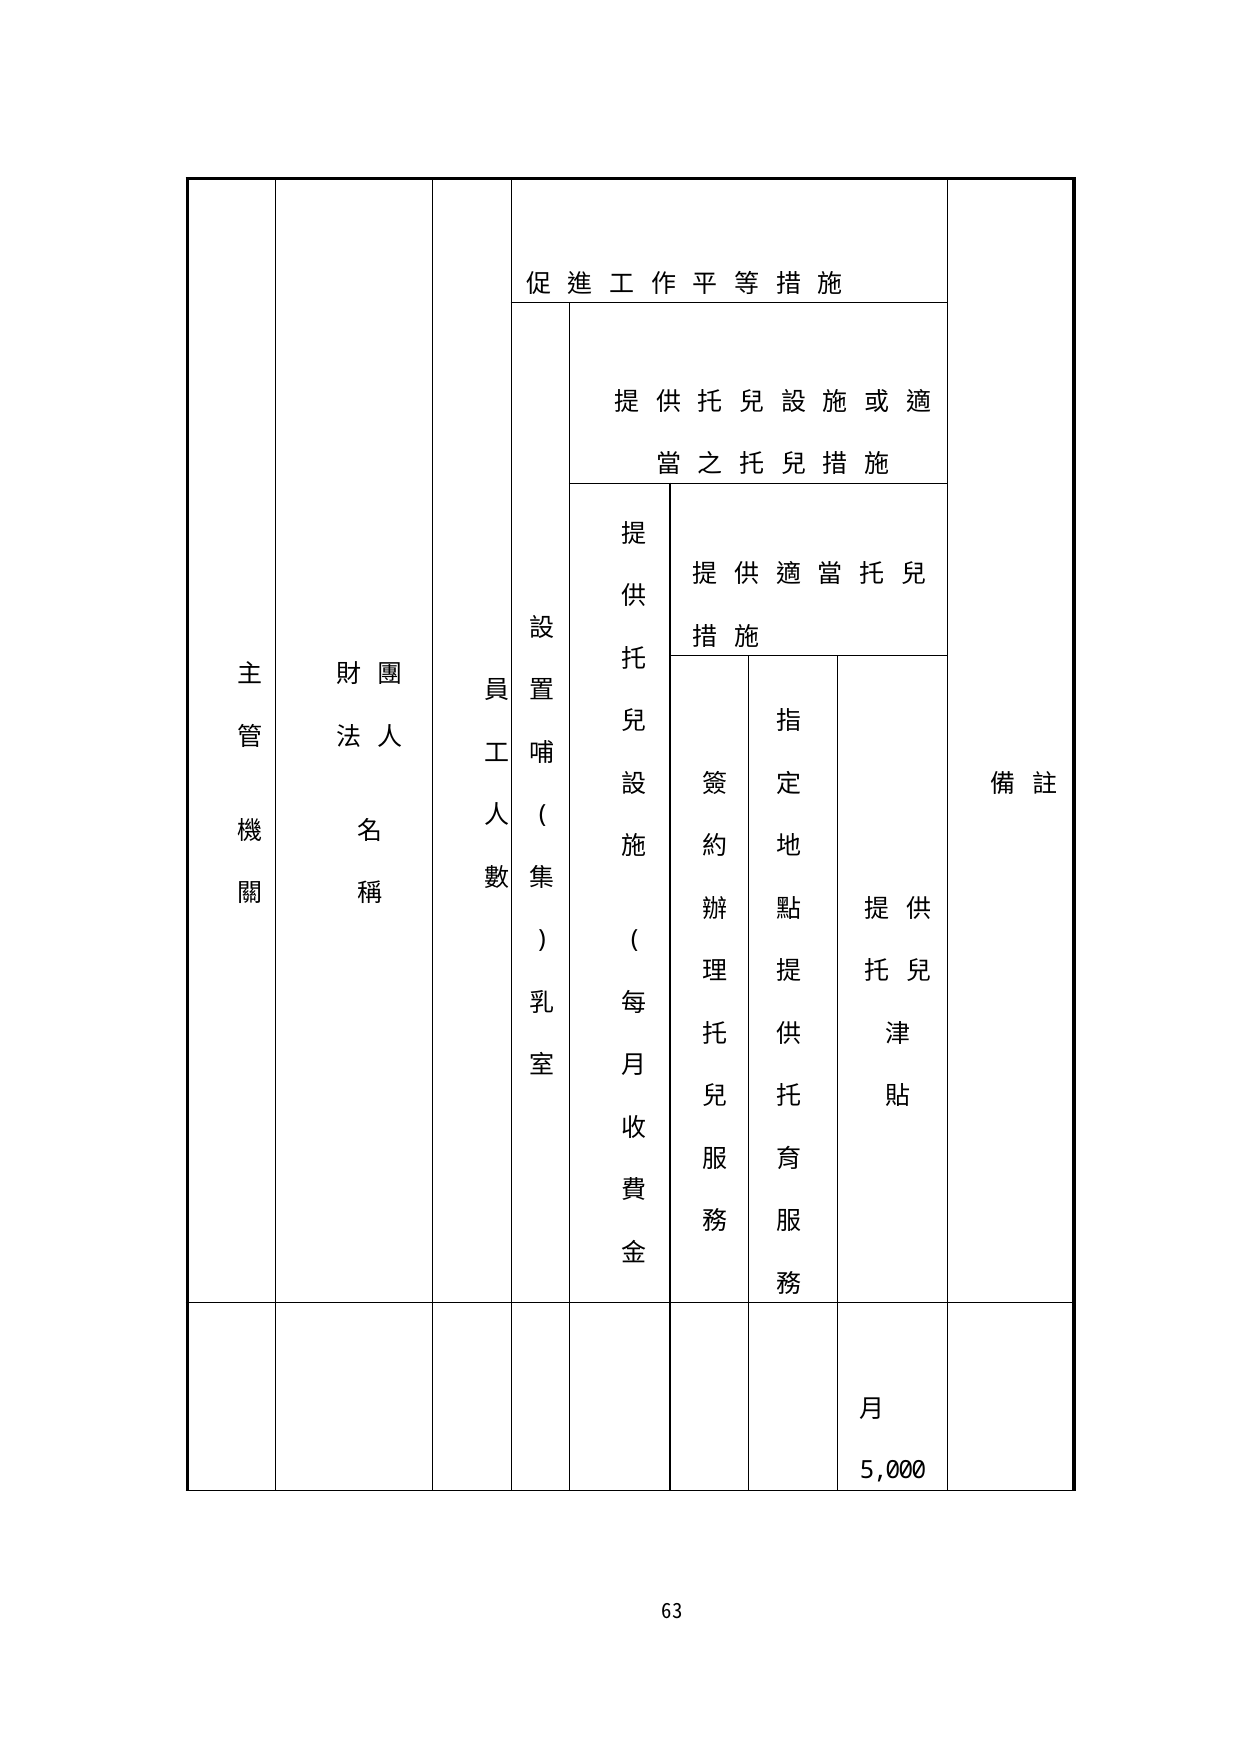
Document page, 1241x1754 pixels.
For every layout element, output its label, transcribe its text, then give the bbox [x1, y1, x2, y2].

table_cell [570, 1303, 669, 1490]
table_header 主管 機關 [189, 180, 275, 1302]
table_cell 設置哺(集)乳室 [512, 303, 569, 1302]
table_cell 提供托兒設施 (每月收費金額) [570, 484, 669, 1302]
table_header 員工人數 [433, 180, 511, 1302]
table_cell 指定地點提供托育服務 [749, 656, 837, 1302]
table_header 備註 [948, 180, 1072, 1302]
table_cell 提供托兒設施或適當之托兒措施 [570, 303, 947, 482]
table_cell [948, 1303, 1072, 1490]
table_cell 月 5,000 [838, 1303, 947, 1490]
table_cell [671, 1303, 748, 1490]
table_cell [749, 1303, 837, 1490]
table_header 促進工作平等措施 [512, 180, 947, 302]
table_cell [189, 1303, 275, 1490]
table_cell [276, 1303, 432, 1490]
table_header 財團法人 名 稱 [276, 180, 432, 1302]
table_cell 提供適當托兒措施 [671, 484, 947, 655]
table_cell [512, 1303, 569, 1490]
table_cell [433, 1303, 511, 1490]
table_cell 提供托兒 津 貼 [838, 656, 947, 1302]
table_cell 簽約辦理托兒服務 [671, 656, 748, 1302]
